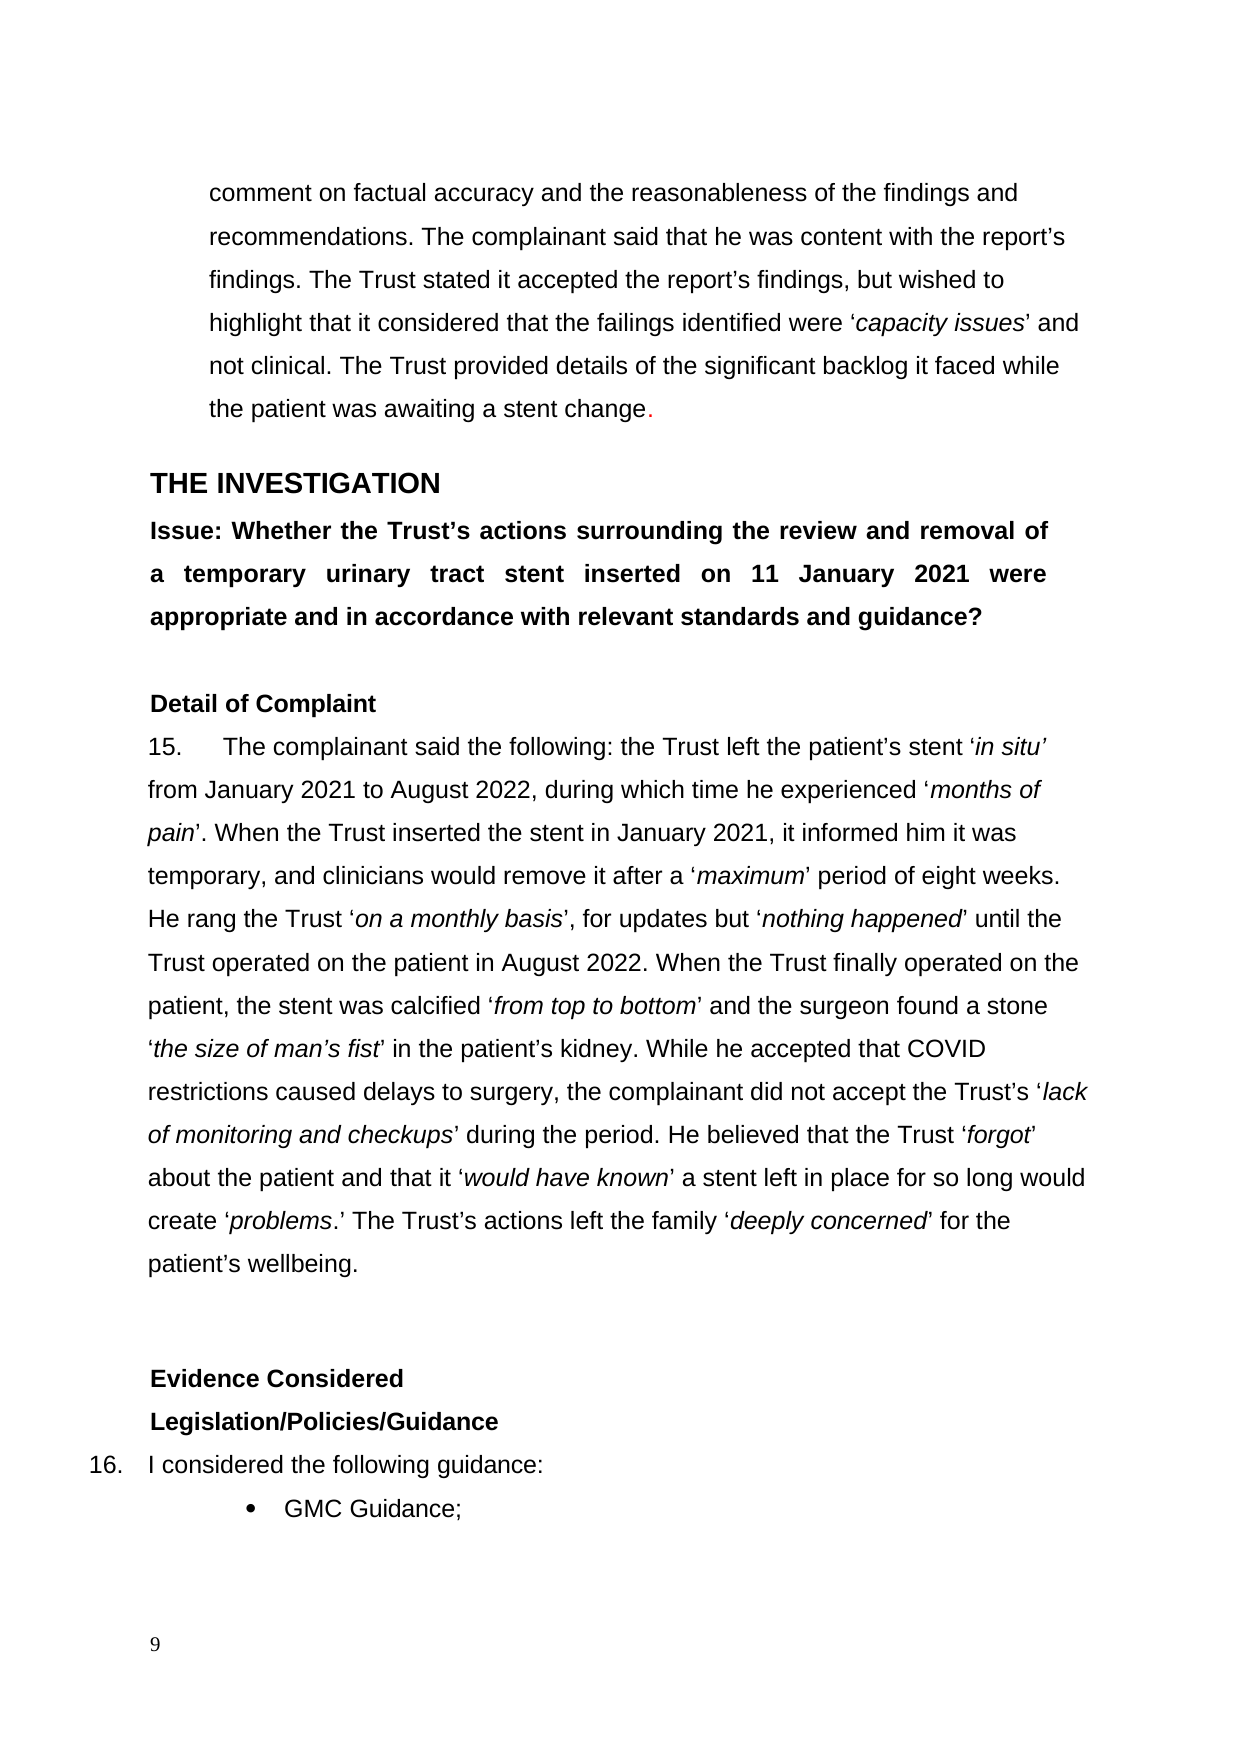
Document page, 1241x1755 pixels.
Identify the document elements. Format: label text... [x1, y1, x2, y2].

list GMC Guidance; [246, 1494, 1241, 1523]
subtitle THE INVESTIGATION [150, 466, 1241, 499]
list I considered the following guidance: [89, 1450, 1241, 1479]
list The complainant said the following: the Trust left the patient’s stent ‘in situ’ from January 2021 to August 2022, during which time he experienced ‘months of pain’. When the Trust inserted the stent in January 2021, it informed him it was temporary, and clinicians would remove it after a ‘maximum’ period of eight weeks. He rang the Trust ‘on a monthly basis’, for updates but ‘nothing happened’ until the Trust operated on the patient in August 2022. When the Trust finally operated on the patient, the stent was calcified ‘from top to bottom’ and the surgeon found a stone ‘the size of man’s fist’ in the patient’s kidney. While he accepted that COVID restrictions caused delays to surgery, the complainant did not accept the Trust’s ‘lack of monitoring and checkups’ during the period. He believed that the Trust ‘forgot’ about the patient and that it ‘would have known’ a stent left in place for so long would create ‘problems.’ The Trust’s actions left the family ‘deeply concerned’ for the patient’s wellbeing. [148, 732, 1091, 1278]
text Evidence Considered Legislation/Policies/Guidance [150, 1364, 510, 1436]
text comment on factual accuracy and the reasonableness of the findings and recommendations. The complainant said that he was content with the report’s findings. The Trust stated it accepted the report’s findings, but wished to highlight that it considered that the failings identified were ‘capacity issues’ and not clinical. The Trust provided details of the significant backlog it faced while the patient was awaiting a stent change. [209, 178, 1086, 423]
text Issue: Whether the Trust’s actions surrounding the review and removal of a temporary urinary tract stent inserted on 11 January 2021 were appropriate and in accordance with relevant standards and guidance? [150, 516, 1048, 631]
text Detail of Complaint [150, 689, 1241, 717]
